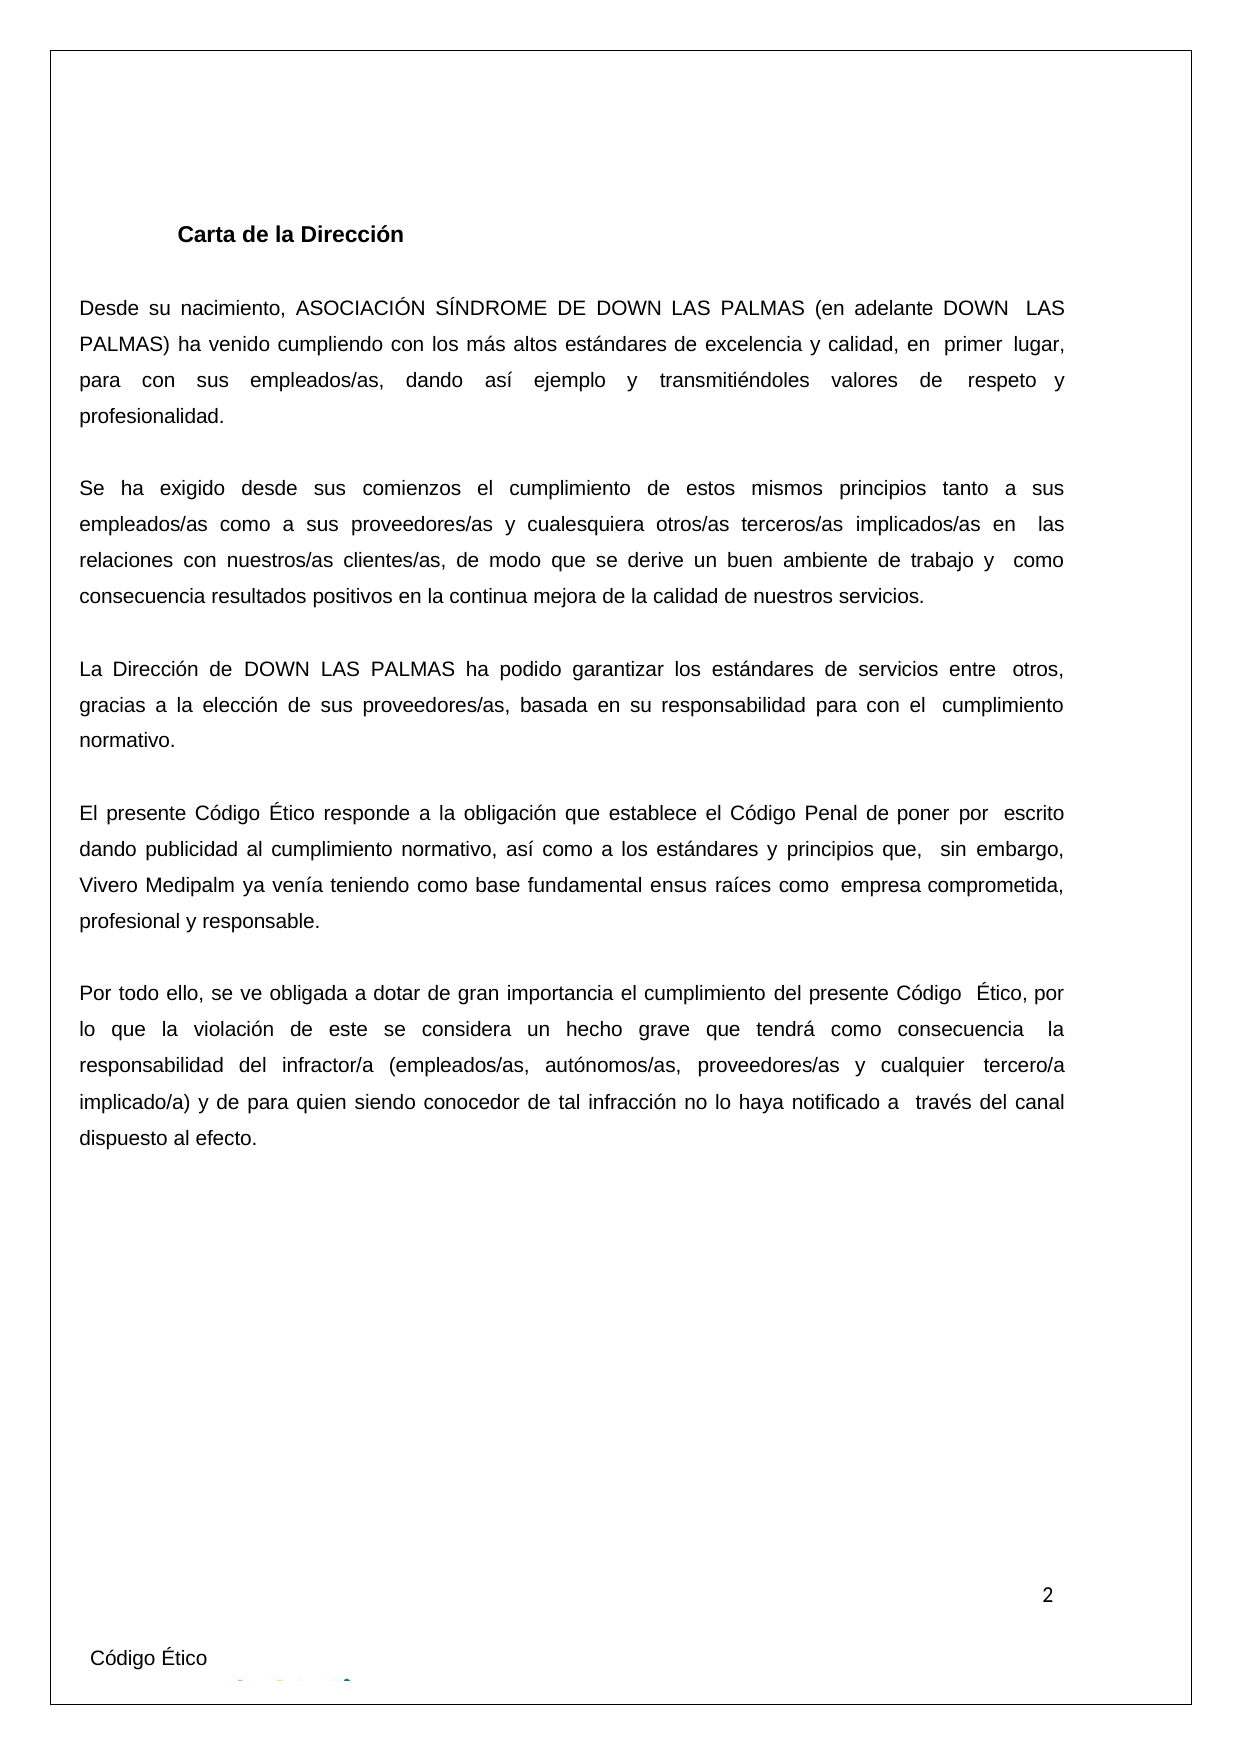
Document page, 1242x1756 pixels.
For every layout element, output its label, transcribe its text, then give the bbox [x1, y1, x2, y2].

text El presente Código Ético responde a la obligación que establece el Código Penal de poner por escrito dando publicidad al cumplimiento normativo, así como a los estándares y principios que, sin embargo, Vivero Medipalm ya venía teniendo como base fundamental ensus raíces como empresa comprometida, profesional y responsable. [79, 800, 1064, 933]
text 2 [79, 1580, 1053, 1607]
text Por todo ello, se ve obligada a dotar de gran importancia el cumplimiento del presente Código Ético, por lo que la violación de este se considera un hecho grave que tendrá como consecuencia la responsabilidad del infractor/a (empleados/as, autónomos/as, proveedores/as y cualquier tercero/a implicado/a) y de para quien siendo conocedor de tal infracción no lo haya notificado a través del canal dispuesto al efecto. [79, 981, 1065, 1149]
text La Dirección de DOWN LAS PALMAS ha podido garantizar los estándares de servicios entre otros, gracias a la elección de sus proveedores/as, basada en su responsabilidad para con el cumplimiento normativo. [79, 656, 1064, 752]
text Desde su nacimiento, ASOCIACIÓN SÍNDROME DE DOWN LAS PALMAS (en adelante DOWN LAS PALMAS) ha venido cumpliendo con los más altos estándares de excelencia y calidad, en primer lugar, para con sus empleados/as, dando así ejemplo y transmitiéndoles valores de respeto y profesionalidad. [79, 295, 1065, 428]
text Se ha exigido desde sus comienzos el cumplimiento de estos mismos principios tanto a sus empleados/as como a sus proveedores/as y cualesquiera otros/as terceros/as implicados/as en las relaciones con nuestros/as clientes/as, de modo que se derive un buen ambiente de trabajo y como consecuencia resultados positivos en la continua mejora de la calidad de nuestros servicios. [79, 476, 1065, 608]
text Código Ético [90, 1607, 1077, 1680]
text Carta de la Dirección [177, 221, 1077, 247]
